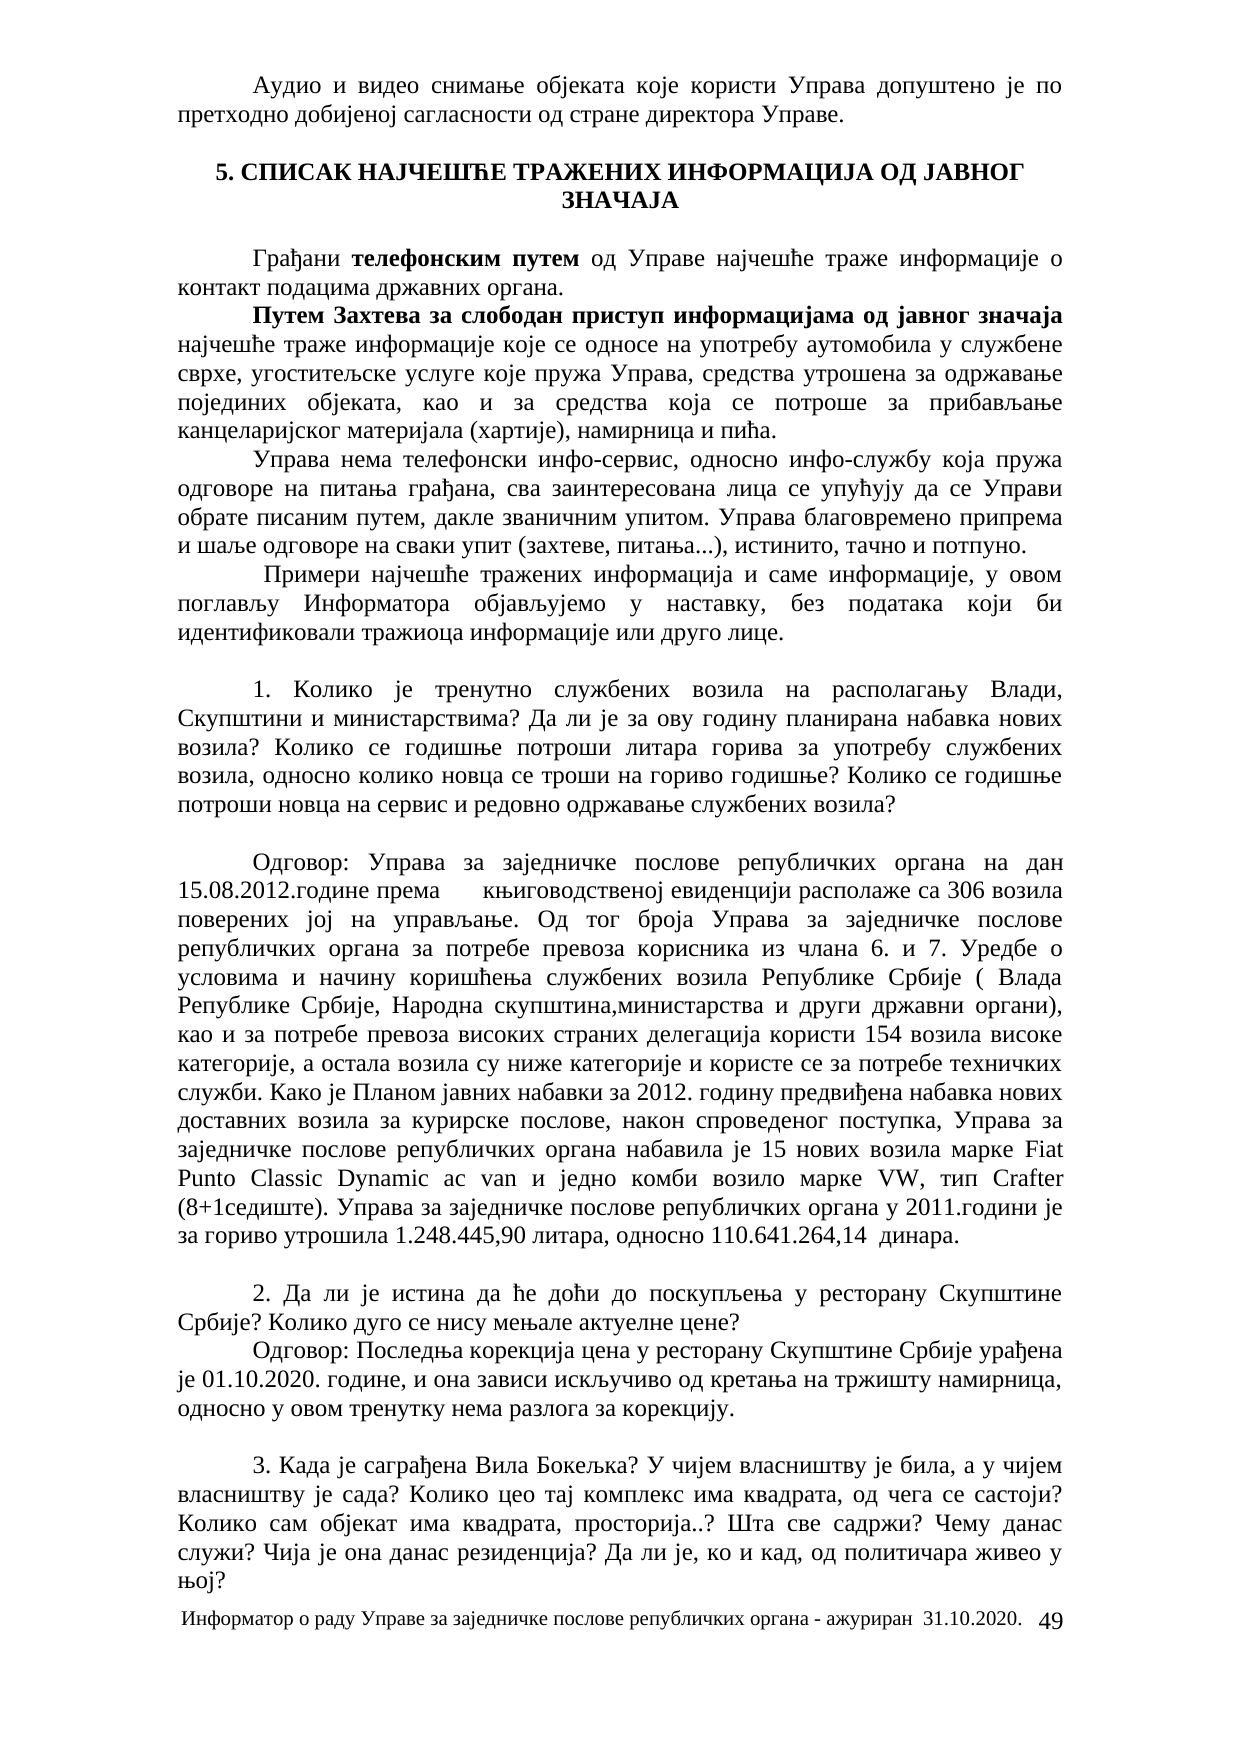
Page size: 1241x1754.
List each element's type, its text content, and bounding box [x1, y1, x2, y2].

text 2. Да ли је истина да ће доћи до поскупљења у ресторану Скупштине Србије? Колико дуго се нису мењале актуелне цене? [177, 1278, 1063, 1335]
text Одговор: Последња корекција цена у ресторану Скупштине Србије урађена је 01.10.2020. године, и она зависи искључиво од кретања на тржишту намирница, односно у овом тренутку нема разлога за корекцију. [177, 1335, 1063, 1422]
text Одговор: Управа за заједничке послове републичких органа на дан 15.08.2012.године према књиговодственој евиденцији располаже са 306 возила поверених јој на управљање. Од тог броја Управа за заједничке послове републичких органа за потребе превоза корисника из члана 6. и 7. Уредбе о условима и начину коришћења службених возила Републике Србије ( Влада Републике Србије, Народна скупштина,министарства и други државни органи), као и за потребе превоза високих страних делегација користи 154 возила високе категорије, а остала возила су ниже категорије и користе се за потребе техничких служби. Како је Планом јавних набавки за 2012. годину предвиђена набавка нових доставних возила за курирске послове, након спроведеног поступка, Управа за заједничке послове републичких органа набавила је 15 нових возила марке Fiat Punto Classic Dynamic ac van и једно комби возило марке VW, тип Crafter (8+1седиште). Управа за заједничке послове републичких органа у 2011.години је за гориво утрошила 1.248.445,90 литара, односно 110.641.264,14 динара. [177, 847, 1063, 1249]
text Грађани телефонским путем од Управе најчешће траже информације о контакт подацима државних органа. [177, 243, 1063, 300]
text Примери најчешће тражених информација и саме информације, у овом поглављу Информатора објављујемо у наставку, без података који би идентификовали тражиоца информације или друго лице. [177, 559, 1063, 645]
text 3. Када је саграђена Вила Бокељка? У чијем власништву је била, а у чијем власништву је сада? Колико цео тај комплекс има квадрата, од чега се састоји? Колико сам објекат има квадрата, просторија..? Шта све садржи? Чему данас служи? Чија је она данас резиденција? Да ли је, ко и кад, од политичара живео у њој? [177, 1450, 1063, 1594]
text Путем Захтева за слободан приступ информацијама од јавног значаја најчешће траже информације које се односе на употребу аутомобила у службене сврхе, угоститељске услуге које пружа Управа, средства утрошена за одржавање појединих објеката, као и за средства која се потроше за прибављање канцеларијског материјала (хартије), намирница и пића. [177, 300, 1063, 444]
text 5. СПИСАК НАЈЧЕШЋЕ ТРАЖЕНИХ ИНФОРМАЦИЈА ОД ЈАВНОГ ЗНАЧАЈА [177, 157, 1063, 214]
text Аудио и видео снимање објеката које користи Управа допуштено је по претходно добијеној сагласности од стране директора Управе. [177, 70, 1063, 128]
text 1. Колико је тренутно службених возила на располагању Влади, Скупштини и министарствима? Да ли је за ову годину планирана набавка нових возила? Колико се годишње потроши литара горива за употребу службених возила, односно колико новца се троши на гориво годишње? Колико се годишње потроши новца на сервис и редовно одржавање службених возила? [177, 674, 1063, 818]
text Управа нема телефонски инфо-сервис, односно инфо-службу која пружа одговоре на питања грађана, сва заинтересована лица се упућују да се Управи обрате писаним путем, дакле званичним упитом. Управа благовремено припрема и шаље одговоре на сваки упит (захтеве, питања...), истинито, тачно и потпуно. [177, 444, 1063, 559]
